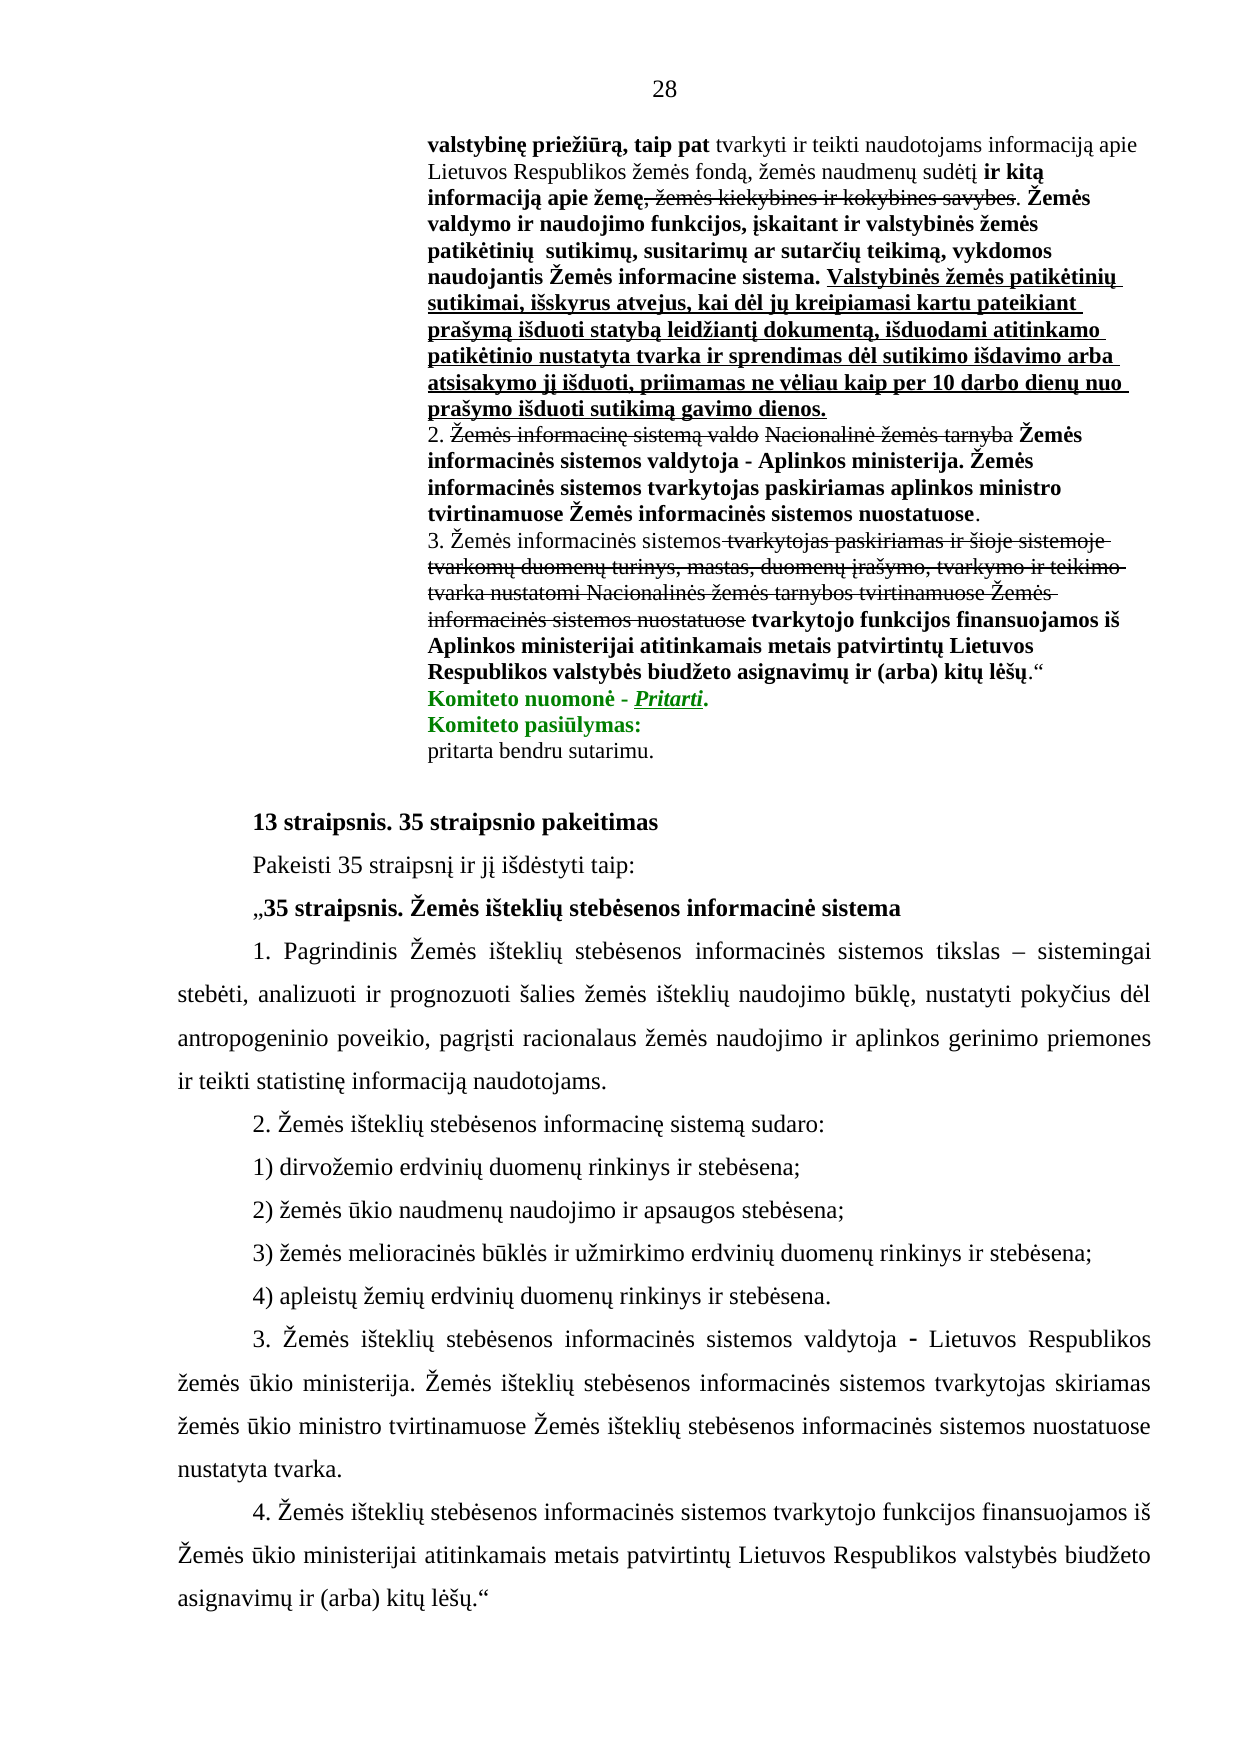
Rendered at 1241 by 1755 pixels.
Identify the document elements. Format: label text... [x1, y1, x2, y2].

text 3. Žemės informacinės sistemos tvarkytojas paskiriamas ir šioje sistemoje tvarkomų duomenų turinys, mastas, duomenų įrašymo, tvarkymo ir teikimo tvarka nustatomi Nacionalinės žemės tarnybos tvirtinamuose Žemės informacinės sistemos nuostatuose tvarkytojo funkcijos finansuojamos iš Aplinkos ministerijai atitinkamais metais patvirtintų Lietuvos Respublikos valstybės biudžeto asignavimų ir (arba) kitų lėšų.“ [427, 527, 1152, 685]
text „35 straipsnis. Žemės išteklių stebėsenos informacinė sistema [177, 893, 1152, 922]
text 2) žemės ūkio naudmenų naudojimo ir apsaugos stebėsena; [177, 1195, 1152, 1224]
text 3. Žemės išteklių stebėsenos informacinės sistemos valdytoja  Lietuvos Respublikos žemės ūkio ministerija. Žemės išteklių stebėsenos informacinės sistemos tvarkytojas skiriamas žemės ūkio ministro tvirtinamuose Žemės išteklių stebėsenos informacinės sistemos nuostatuose nustatyta tvarka. [177, 1324, 1152, 1483]
text 4. Žemės išteklių stebėsenos informacinės sistemos tvarkytojo funkcijos finansuojamos iš Žemės ūkio ministerijai atitinkamais metais patvirtintų Lietuvos Respublikos valstybės biudžeto asignavimų ir (arba) kitų lėšų.“ [177, 1497, 1152, 1612]
list 13 straipsnis. 35 straipsnio pakeitimas [177, 807, 1152, 836]
text 3) žemės melioracinės būklės ir užmirkimo erdvinių duomenų rinkinys ir stebėsena; [177, 1238, 1152, 1267]
text 4) apleistų žemių erdvinių duomenų rinkinys ir stebėsena. [177, 1281, 1152, 1310]
text Komiteto nuomonė - Pritarti. [427, 685, 1152, 711]
text valstybinę priežiūrą, taip pat tvarkyti ir teikti naudotojams informaciją apie Lietuvos Respublikos žemės fondą, žemės naudmenų sudėtį ir kitą informaciją apie žemę, žemės kiekybines ir kokybines savybes. Žemės valdymo ir naudojimo funkcijos, įskaitant ir valstybinės žemės patikėtinių sutikimų, susitarimų ar sutarčių teikimą, vykdomos naudojantis Žemės informacine sistema. Valstybinės žemės patikėtinių sutikimai, išskyrus atvejus, kai dėl jų kreipiamasi kartu pateikiant prašymą išduoti statybą leidžiantį dokumentą, išduodami atitinkamo patikėtinio nustatyta tvarka ir sprendimas dėl sutikimo išdavimo arba atsisakymo jį išduoti, priimamas ne vėliau kaip per 10 darbo dienų nuo prašymo išduoti sutikimą gavimo dienos. [427, 131, 1142, 421]
text Pakeisti 35 straipsnį ir jį išdėstyti taip: [177, 850, 1152, 879]
list Komiteto pasiūlymas: [427, 711, 1152, 737]
text 1) dirvožemio erdvinių duomenų rinkinys ir stebėsena; [177, 1152, 1152, 1181]
text pritarta bendru sutarimu. [427, 737, 1152, 764]
text 1. Pagrindinis Žemės išteklių stebėsenos informacinės sistemos tikslas – sistemingai stebėti, analizuoti ir prognozuoti šalies žemės išteklių naudojimo būklę, nustatyti pokyčius dėl antropogeninio poveikio, pagrįsti racionalaus žemės naudojimo ir aplinkos gerinimo priemones ir teikti statistinę informaciją naudotojams. [177, 936, 1152, 1094]
text 2. Žemės informacinę sistemą valdo Nacionalinė žemės tarnyba Žemės informacinės sistemos valdytoja - Aplinkos ministerija. Žemės informacinės sistemos tvarkytojas paskiriamas aplinkos ministro tvirtinamuose Žemės informacinės sistemos nuostatuose. [427, 421, 1142, 527]
text 2. Žemės išteklių stebėsenos informacinę sistemą sudaro: [177, 1109, 1152, 1138]
